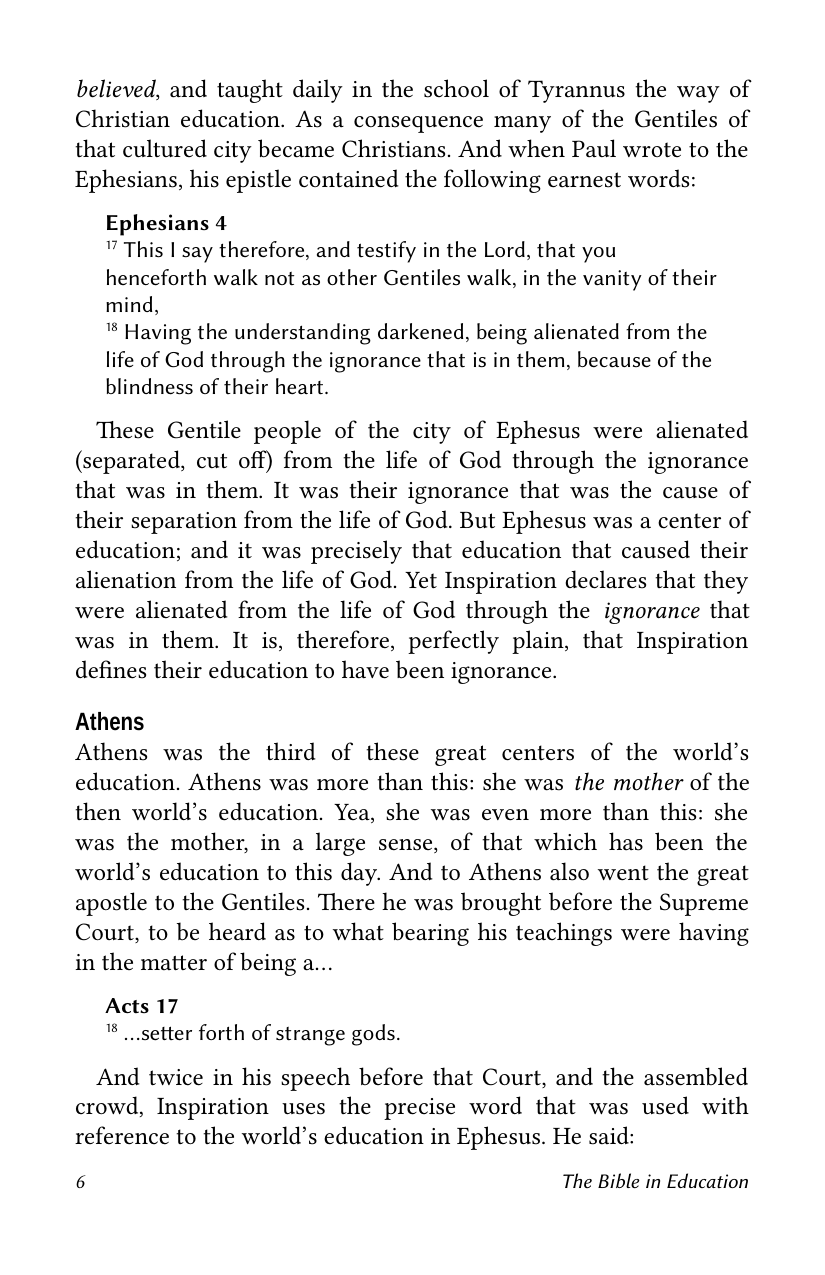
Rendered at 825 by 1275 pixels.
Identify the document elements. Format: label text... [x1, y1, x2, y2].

subtitle Athens [75, 707, 750, 735]
text And twice in his speech before that Court, and the assembled crowd, Inspiration uses the precise word that was used with reference to the world’s education in Ephesus. He said: [75, 1062, 750, 1151]
text Acts 17 [105, 992, 750, 1019]
text 18 ...setter forth of strange gods. [105, 1020, 720, 1046]
text Ephesians 4 [105, 209, 750, 236]
text 18 Having the understanding darkened, being alienated from the life of God through the ignorance that is in them, because of the blindness of their heart. [105, 319, 720, 400]
text 17 This I say therefore, and testify in the Lord, that you henceforth walk not as other Gentiles walk, in the vanity of their mind, [105, 237, 720, 318]
text These Gentile people of the city of Ephesus were alienated (separated, cut off) from the life of God through the ignorance that was in them. It was their ignorance that was the cause of their separation from the life of God. But Ephesus was a center of education; and it was precisely that education that caused their alienation from the life of God. Yet Inspiration declares that they were alienated from the life of God through the ignorance that was in them. It is, therefore, perfectly plain, that Inspiration defines their education to have been ignorance. [75, 417, 750, 684]
text Athens was the third of these great centers of the world’s education. Athens was more than this: she was the mother of the then world’s education. Yea, she was even more than this: she was the mother, in a large sense, of that which has been the world’s education to this day. And to Athens also went the great apostle to the Gentiles. There he was brought before the Supreme Court, to be heard as to what bearing his teachings were having in the matter of being a… [75, 738, 750, 976]
text believed, and taught daily in the school of Tyrannus the way of Christian education. As a consequence many of the Gentiles of that cultured city became Christians. And when Paul wrote to the Ephesians, his epistle contained the following earnest words: [75, 75, 750, 193]
